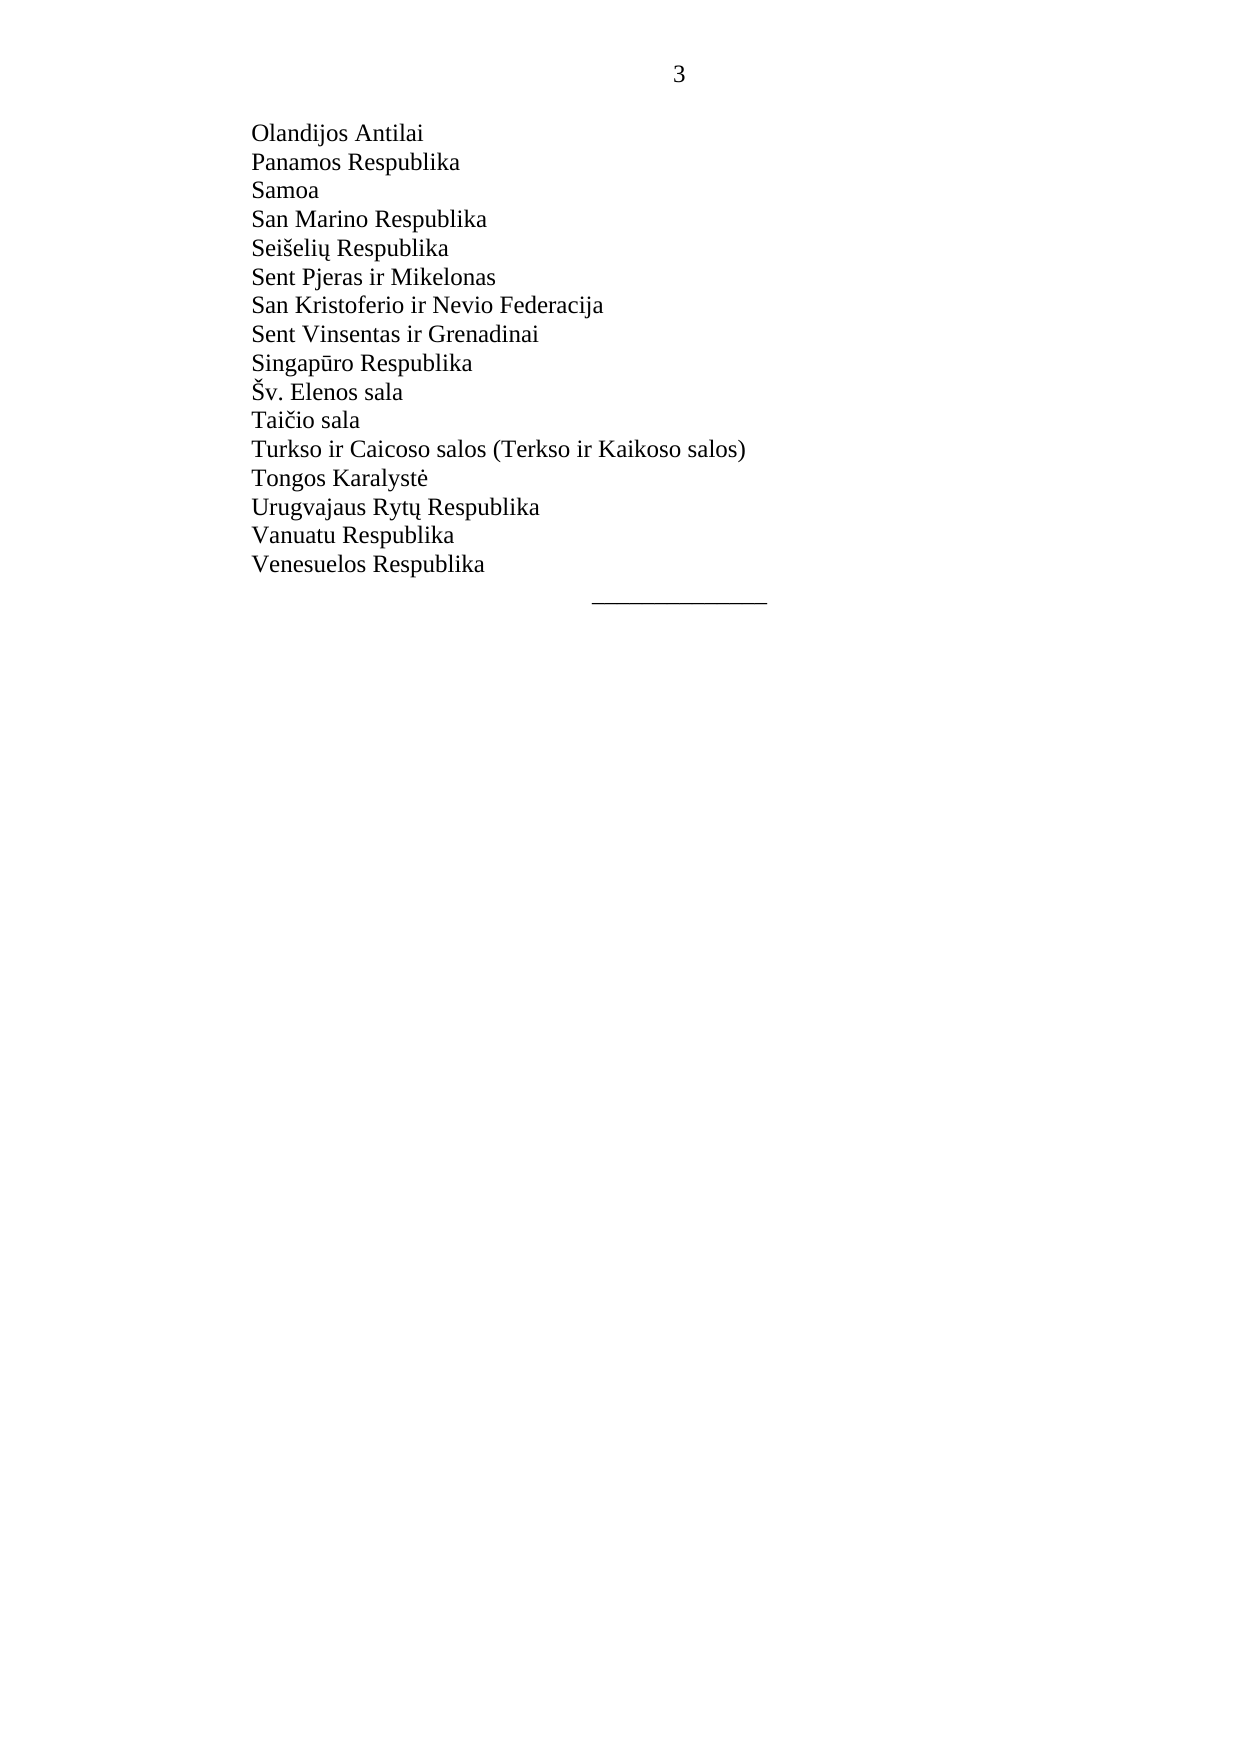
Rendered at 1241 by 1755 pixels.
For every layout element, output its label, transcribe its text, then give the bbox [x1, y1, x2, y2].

text Urugvajaus Rytų Respublika [177, 492, 1181, 521]
text Olandijos Antilai [177, 118, 1181, 147]
text ______________ [177, 578, 1181, 607]
text San Kristoferio ir Nevio Federacija [177, 291, 1181, 319]
text Panamos Respublika [177, 147, 1181, 176]
text Seišelių Respublika [177, 233, 1181, 262]
text Sent Pjeras ir Mikelonas [177, 262, 1181, 291]
text Šv. Elenos sala [177, 377, 1181, 406]
text Venesuelos Respublika [177, 549, 1181, 578]
text San Marino Respublika [177, 204, 1181, 233]
text Turkso ir Caicoso salos (Terkso ir Kaikoso salos) [177, 434, 1181, 463]
text Tongos Karalystė [177, 463, 1181, 492]
text Taičio sala [177, 406, 1181, 434]
text Singapūro Respublika [177, 348, 1181, 377]
text Sent Vinsentas ir Grenadinai [177, 319, 1181, 348]
text Vanuatu Respublika [177, 521, 1181, 549]
text Samoa [177, 176, 1181, 204]
